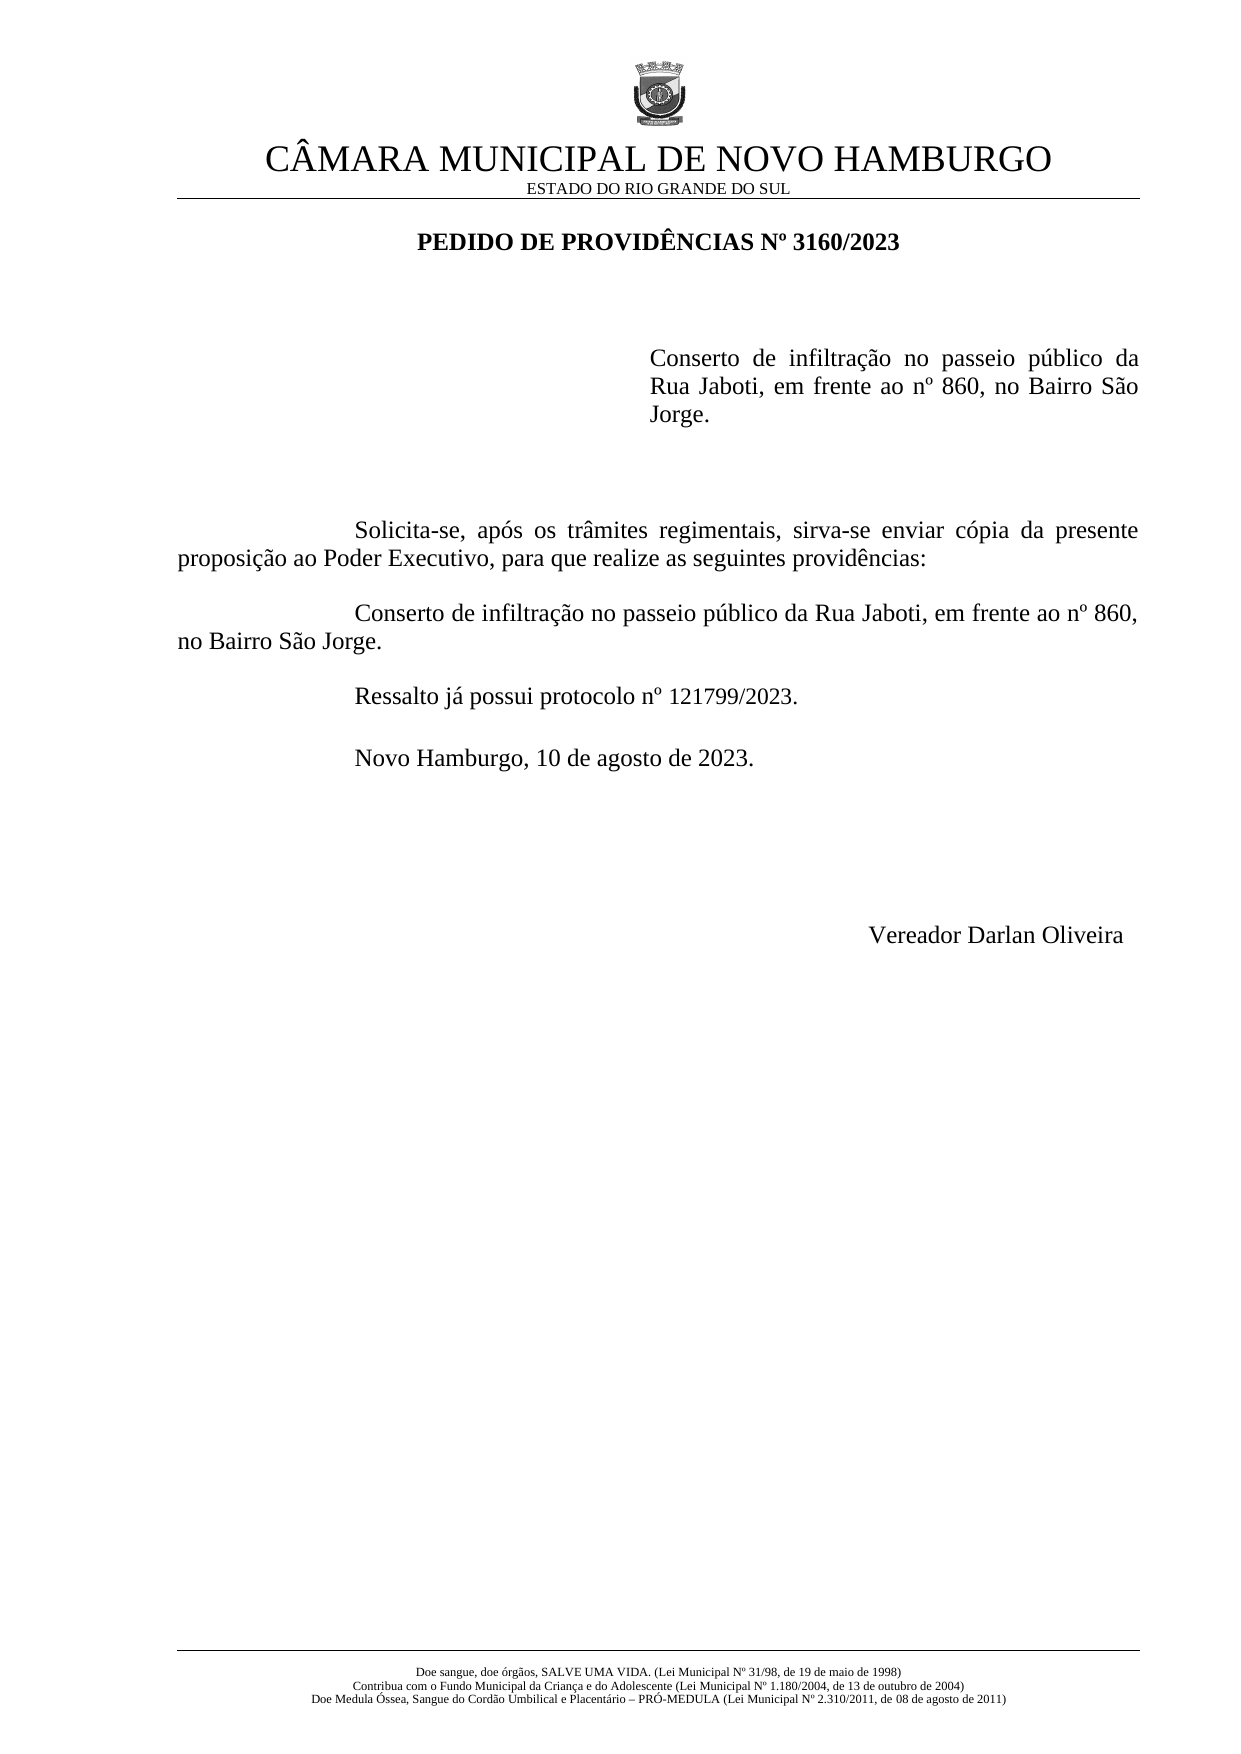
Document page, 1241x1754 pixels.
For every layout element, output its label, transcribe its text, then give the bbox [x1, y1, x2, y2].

text Solicita-se, após os trâmites regimentais, sirva-se enviar cópia da presente proposição ao Poder Executivo, para que realize as seguintes providências: [177, 516, 1140, 572]
text Vereador Darlan Oliveira [177, 921, 1140, 949]
text Ressalto já possui protocolo nº 121799/2023. [177, 682, 1140, 710]
text PEDIDO DE PROVIDÊNCIAS Nº 3160/2023 [177, 228, 1140, 256]
text Conserto de infiltração no passeio público da Rua Jaboti, em frente ao nº 860, no Bairro São Jorge. [649, 344, 1140, 428]
text Novo Hamburgo, 10 de agosto de 2023. [177, 744, 1140, 772]
text Conserto de infiltração no passeio público da Rua Jaboti, em frente ao nº 860, no Bairro São Jorge. [177, 599, 1140, 655]
